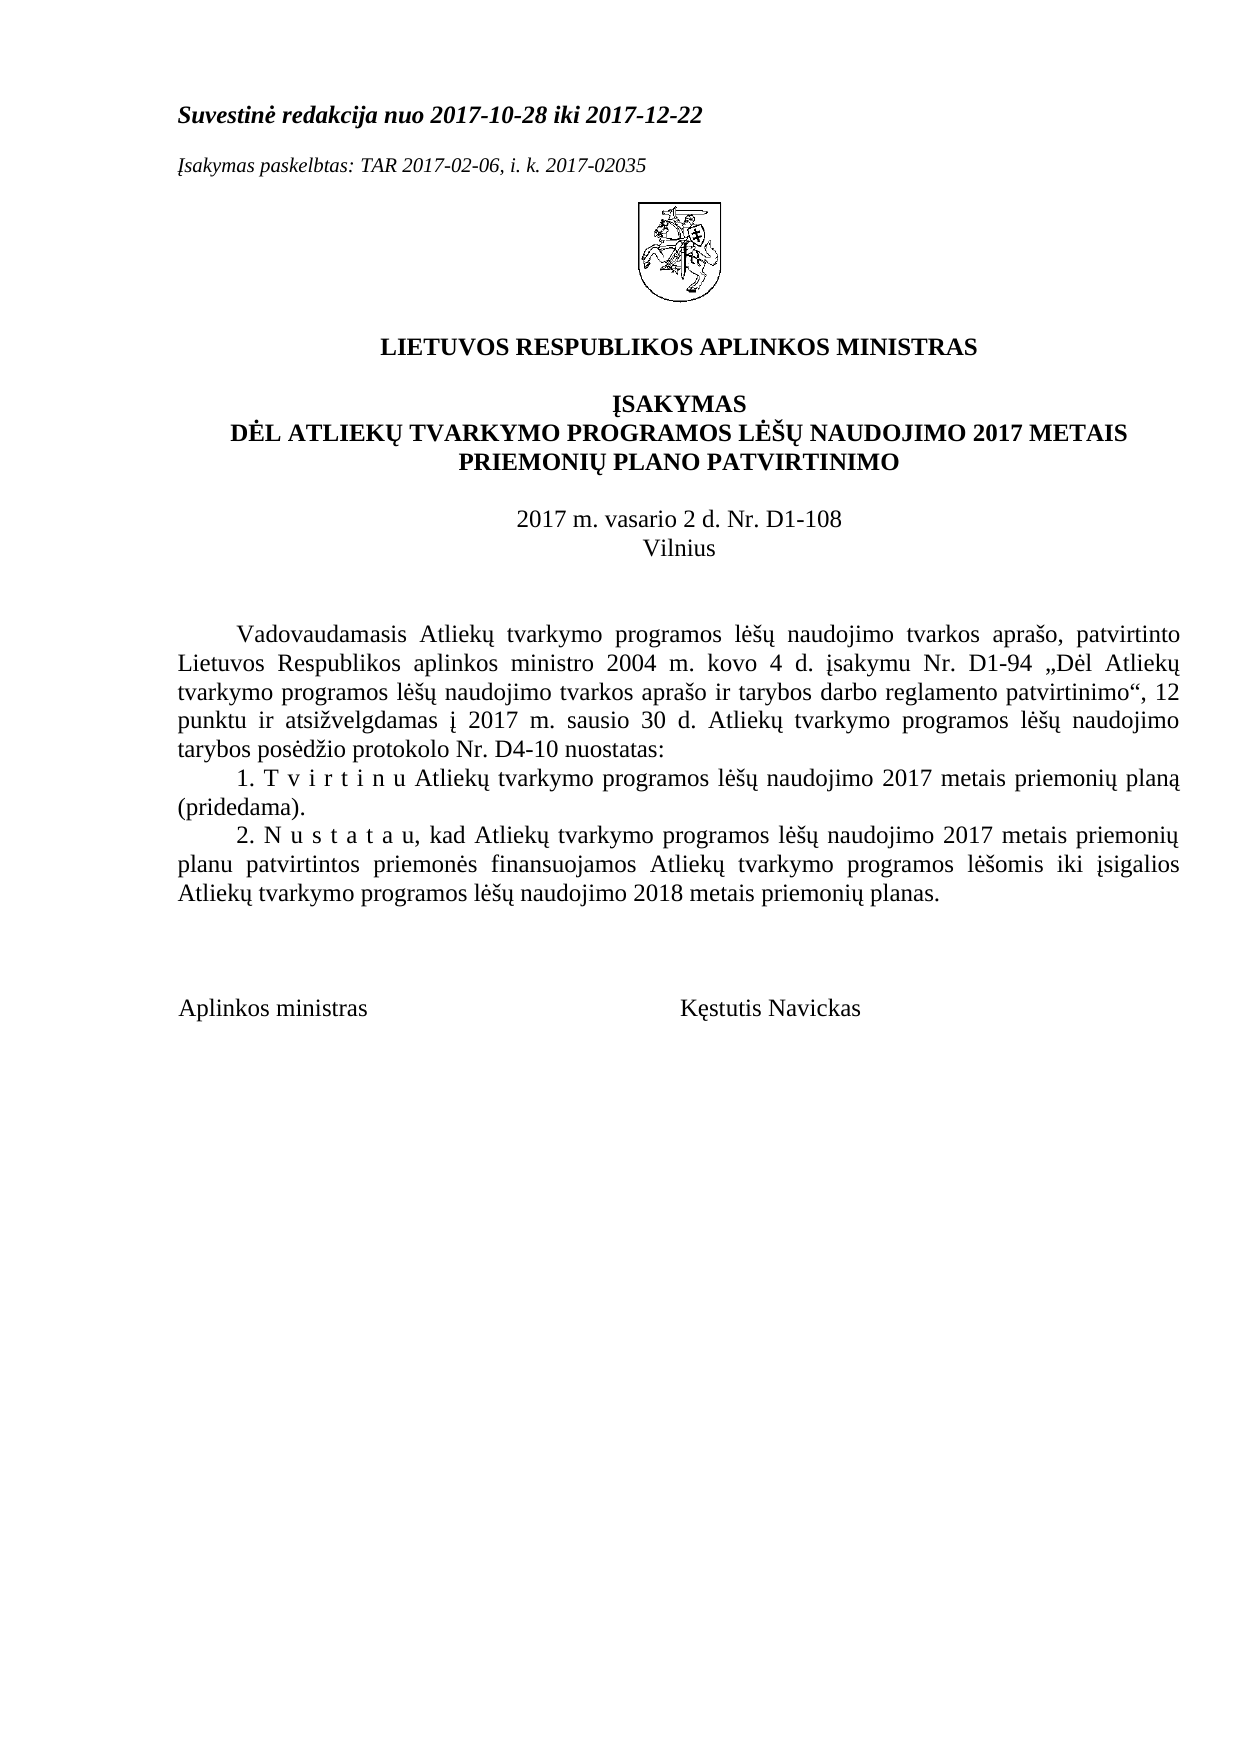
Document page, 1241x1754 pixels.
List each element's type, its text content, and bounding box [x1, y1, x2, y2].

text ĮSAKYMAS [177, 389, 1181, 418]
text Įsakymas paskelbtas: TAR 2017-02-06, i. k. 2017-02035 [177, 153, 1181, 177]
text DĖL ATLIEKŲ TVARKYMO PROGRAMOS LĖŠŲ NAUDOJIMO 2017 METAIS PRIEMONIŲ PLANO PATVIRTINIMO [177, 418, 1181, 475]
text Vilnius [177, 533, 1181, 562]
text Suvestinė redakcija nuo 2017-10-28 iki 2017-12-22 [177, 100, 1181, 129]
text LIETUVOS RESPUBLIKOS APLINKOS MINISTRAS [177, 332, 1181, 360]
text Aplinkos ministras Kęstutis Navickas [178, 993, 1177, 1022]
text Vadovaudamasis Atliekų tvarkymo programos lėšų naudojimo tvarkos aprašo, patvirtinto Lietuvos Respublikos aplinkos ministro 2004 m. kovo 4 d. įsakymu Nr. D1-94 „Dėl Atliekų tvarkymo programos lėšų naudojimo tvarkos aprašo ir tarybos darbo reglamento patvirtinimo“, 12 punktu ir atsižvelgdamas į 2017 m. sausio 30 d. Atliekų tvarkymo programos lėšų naudojimo tarybos posėdžio protokolo Nr. D4-10 nuostatas: [177, 619, 1181, 763]
text 2017 m. vasario 2 d. Nr. D1-108 [177, 504, 1181, 533]
text 1. T v i r t i n u Atliekų tvarkymo programos lėšų naudojimo 2017 metais priemonių planą (pridedama). [177, 763, 1181, 820]
text 2. N u s t a t a u, kad Atliekų tvarkymo programos lėšų naudojimo 2017 metais priemonių planu patvirtintos priemonės finansuojamos Atliekų tvarkymo programos lėšomis iki įsigalios Atliekų tvarkymo programos lėšų naudojimo 2018 metais priemonių planas. [177, 820, 1181, 907]
